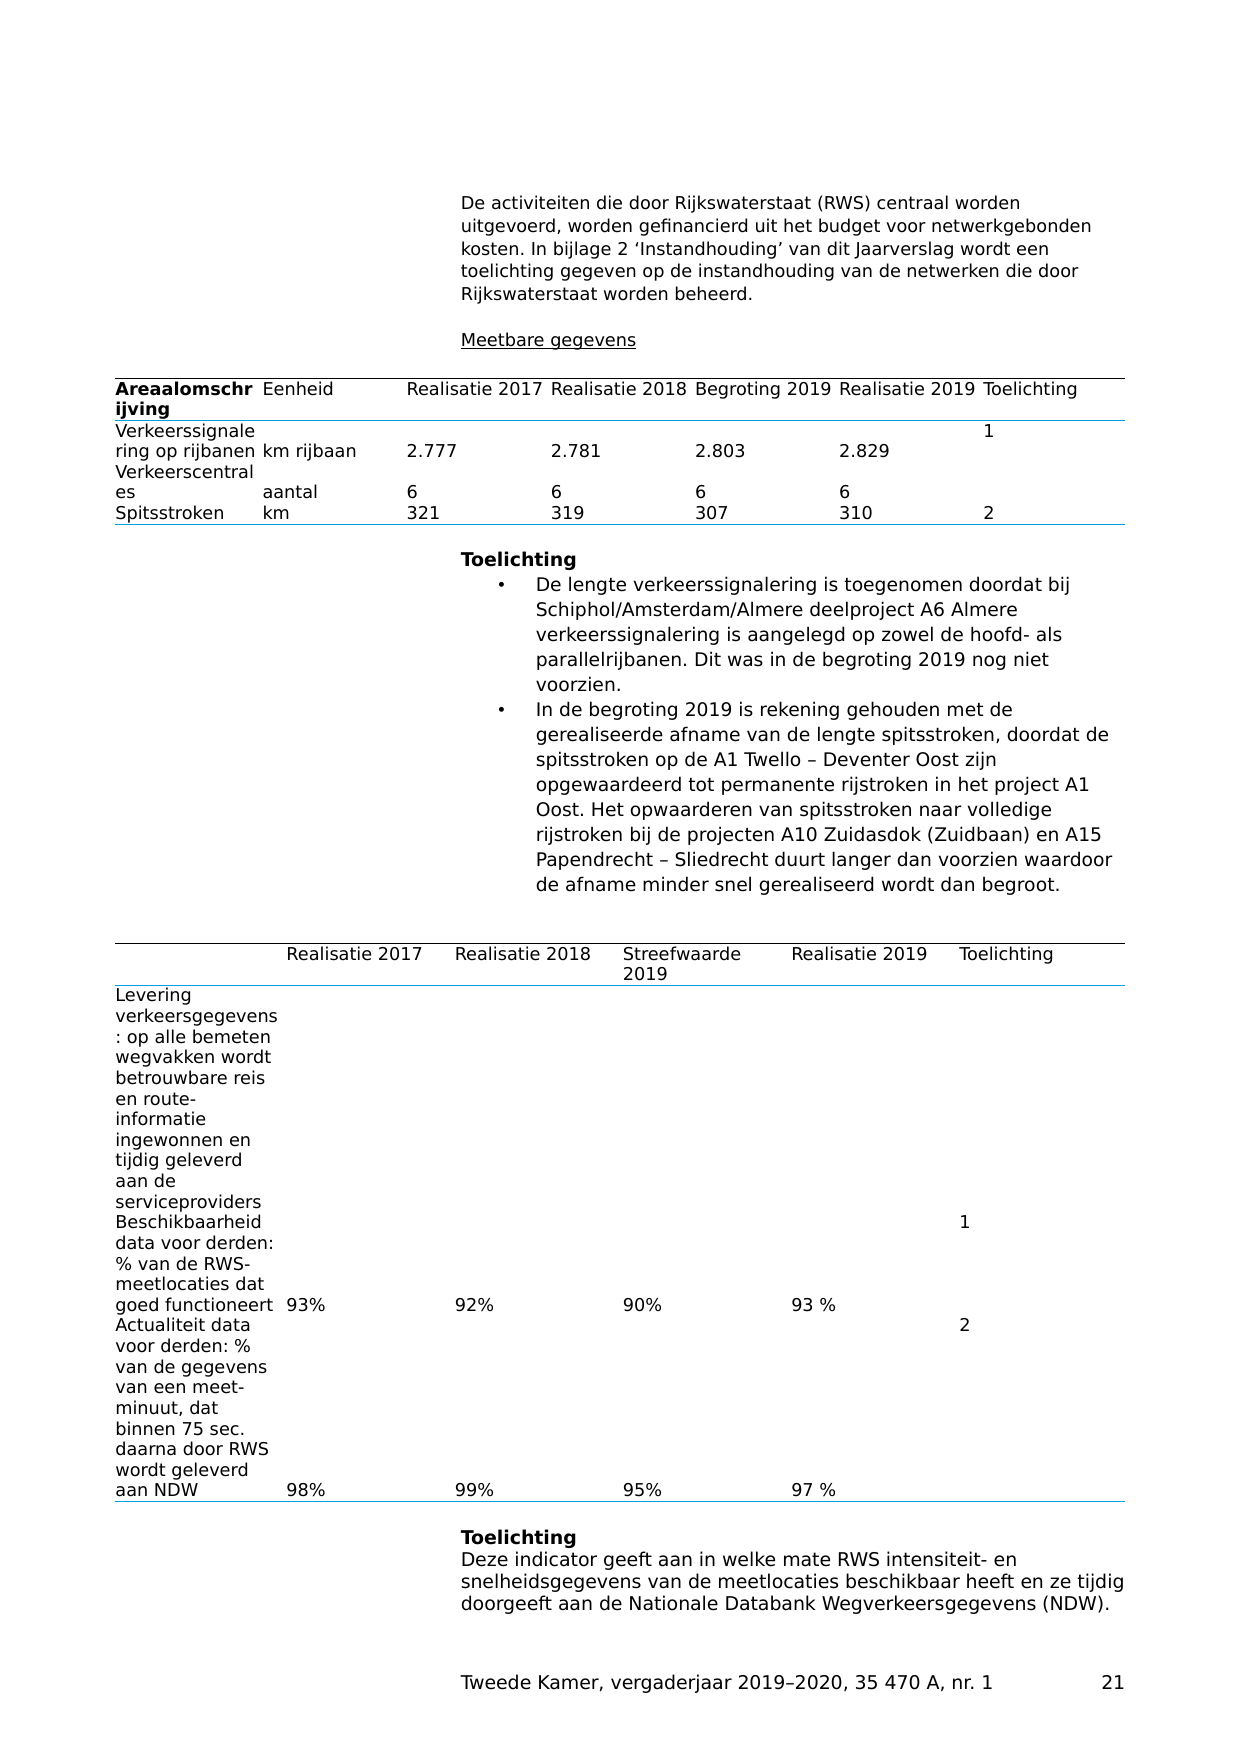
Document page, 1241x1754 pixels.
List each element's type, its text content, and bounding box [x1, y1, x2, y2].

table_cell Begroting 2019 [692, 379, 836, 420]
table_cell 2 [980, 503, 1125, 524]
text Toelichting [461, 1527, 1125, 1548]
list De lengte verkeerssignalering is toegenomen doordat bij Schiphol/Amsterdam/Almere deelproject A6 Almere verkeerssignalering is aangelegd op zowel de hoofd- als parallelrijbanen. Dit was in de begroting 2019 nog niet voorzien. [498, 571, 1125, 696]
table_cell 99% [452, 1315, 620, 1501]
list In de begroting 2019 is rekening gehouden met de gerealiseerde afname van de lengte spitsstroken, doordat de spitsstroken op de A1 Twello – Deventer Oost zijn opgewaardeerd tot permanente rijstroken in het project A1 Oost. Het opwaarderen van spitsstroken naar volledige rijstroken bij de projecten A10 Zuidasdok (Zuidbaan) en A15 Papendrecht – Sliedrecht duurt langer dan voorzien waardoor de afname minder snel gerealiseerd wordt dan begroot. [498, 696, 1125, 896]
table_cell km [259, 503, 403, 524]
table_cell 1 [956, 1212, 1125, 1315]
table_cell 1 [980, 421, 1125, 462]
table_cell 2.781 [548, 421, 692, 462]
table_cell Eenheid [259, 379, 403, 420]
text De activiteiten die door Rijkswaterstaat (RWS) centraal worden uitgevoerd, worden gefinancierd uit het budget voor netwerkgebonden kosten. In bijlage 2 ‘Instandhouding’ van dit Jaarverslag wordt een toelichting gegeven op de instandhouding van de netwerken die door Rijkswaterstaat worden beheerd. [461, 191, 1125, 305]
table_cell 319 [548, 503, 692, 524]
table_cell 93% [283, 1212, 452, 1315]
table_cell Verkeerssignalering op rijbanen [115, 421, 259, 462]
table_cell km rijbaan [259, 421, 403, 462]
table_cell Realisatie 2017 [283, 944, 452, 985]
table_cell 2.829 [836, 421, 980, 462]
table_cell Spitsstroken [115, 503, 259, 524]
table_cell 310 [836, 503, 980, 524]
table_cell Realisatie 2018 [548, 379, 692, 420]
table_cell [956, 986, 1125, 1212]
text Toelichting [461, 549, 1125, 571]
table_cell 2.777 [404, 421, 548, 462]
table_cell 6 [836, 462, 980, 503]
table_cell Realisatie 2019 [788, 944, 956, 985]
table_cell 98% [283, 1315, 452, 1501]
table_cell Toelichting [956, 944, 1125, 985]
table_cell 6 [404, 462, 548, 503]
table_cell Verkeerscentrales [115, 462, 259, 503]
table_cell Beschikbaarheid data voor derden: % van de RWS-meet­locaties dat goed functioneert [115, 1212, 283, 1315]
table_cell 321 [404, 503, 548, 524]
table_cell Realisatie 2019 [836, 379, 980, 420]
text Meetbare gegevens [461, 328, 1125, 351]
table_cell 95% [620, 1315, 788, 1501]
table_cell 97 % [788, 1315, 956, 1501]
table_cell [283, 986, 956, 1212]
table_cell [115, 944, 283, 985]
table_cell 2 [956, 1315, 1125, 1501]
table_header Indicatoren verkeersmanagement [115, 918, 1125, 943]
table_cell 93 % [788, 1212, 956, 1315]
table_cell 307 [692, 503, 836, 524]
table_cell 6 [548, 462, 692, 503]
table_cell Actualiteit data voor derden: % van de gege­vens van een meet­­minuut, dat binnen 75 sec. daarna door RWS wordt geleverd aan NDW [115, 1315, 283, 1501]
table_cell aantal [259, 462, 403, 503]
table_header Specificatie bedieningsareaal [115, 353, 1125, 378]
table_cell Toelichting [980, 379, 1125, 420]
table_cell 92% [452, 1212, 620, 1315]
table_cell Levering verkeersgegevens: op alle bemeten wegvakken wordt betrouw­bare reis en route-informatie ingewonnen en tijdig geleverd aan de serviceproviders [115, 986, 283, 1212]
table_cell 2.803 [692, 421, 836, 462]
table_cell 6 [692, 462, 836, 503]
table_cell 90% [620, 1212, 788, 1315]
text Deze indicator geeft aan in welke mate RWS intensiteit- en snelheidsgegevens van de meetlocaties beschikbaar heeft en ze tijdig doorgeeft aan de Nationale Databank Wegverkeers­gegevens (NDW). [461, 1548, 1125, 1614]
table_cell Realisatie 2018 [452, 944, 620, 985]
table_cell [980, 462, 1125, 503]
table_cell Streef­waarde 2019 [620, 944, 788, 985]
table_cell Realisatie 2017 [404, 379, 548, 420]
table_cell Areaalomschrijving [115, 379, 259, 420]
